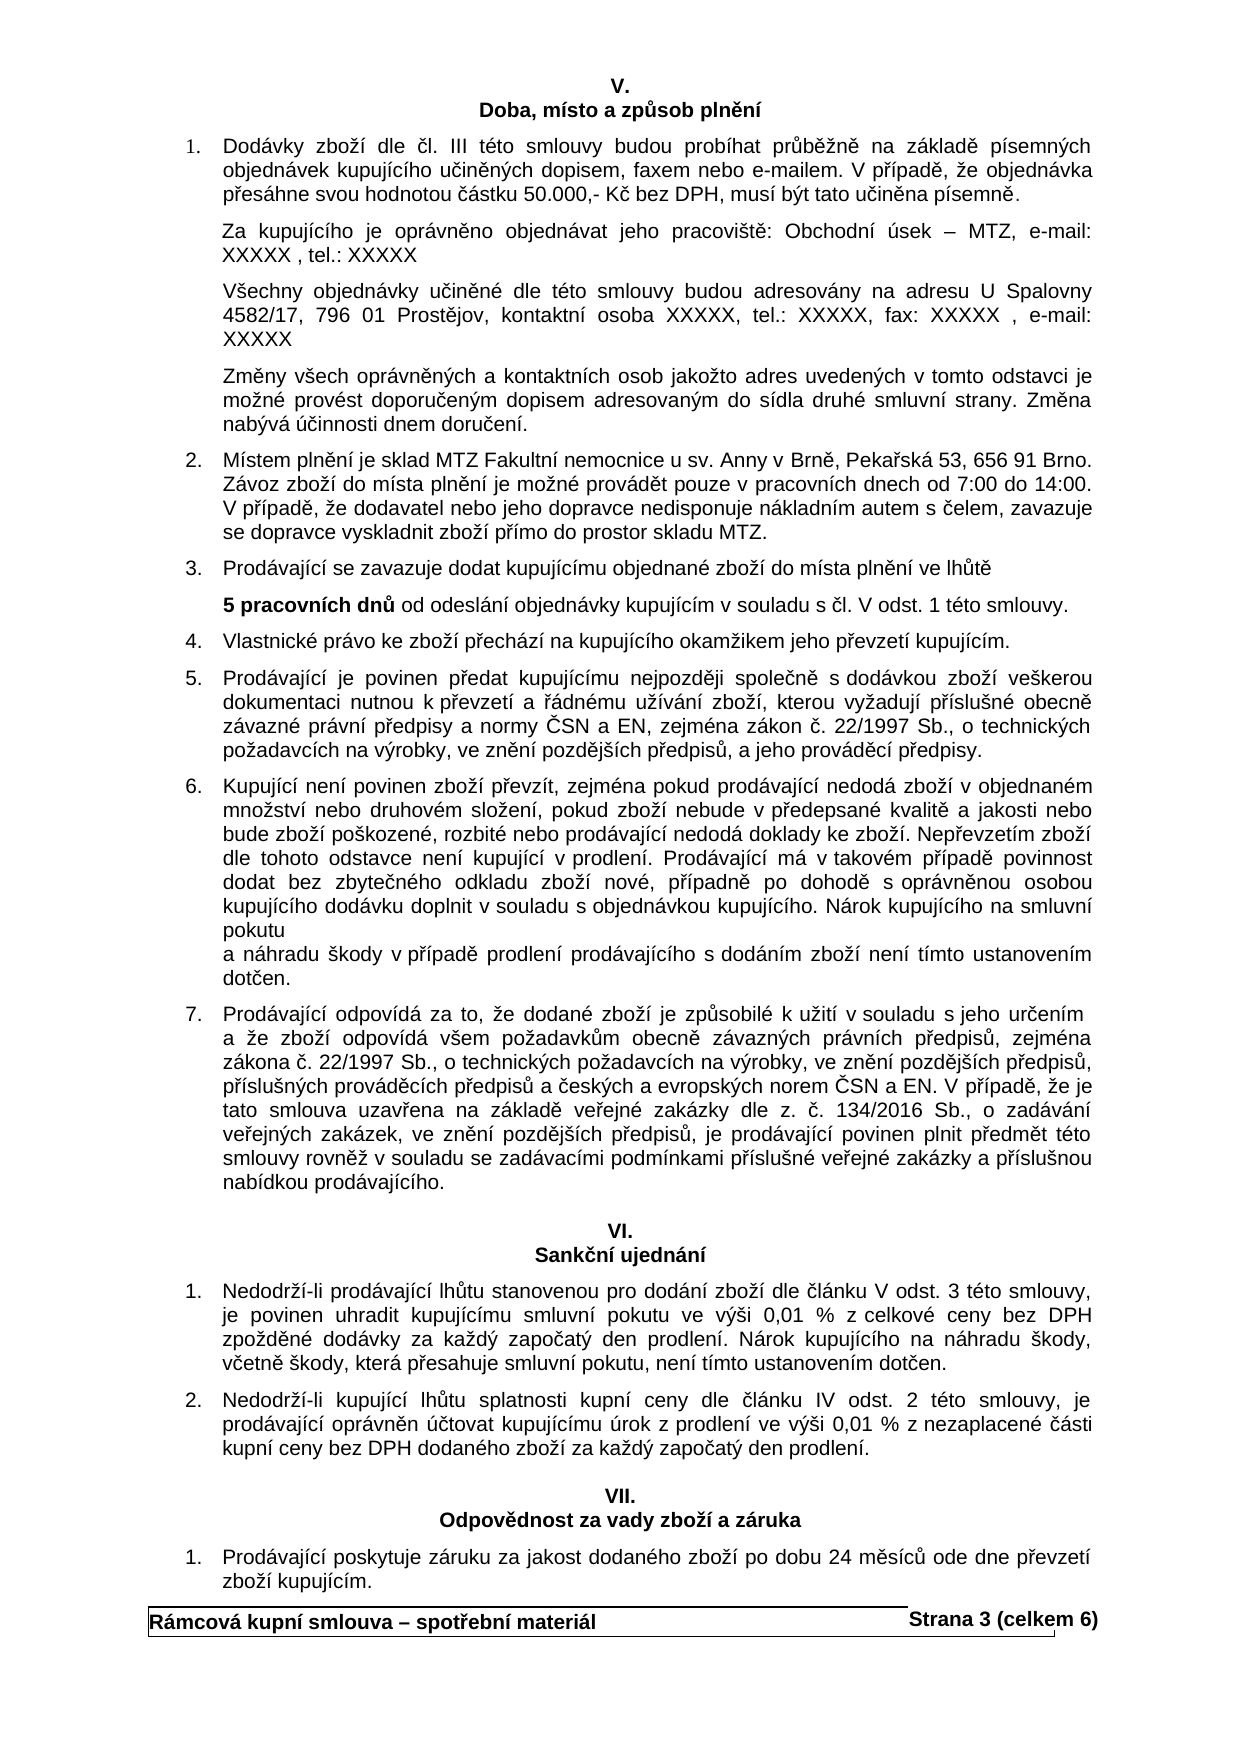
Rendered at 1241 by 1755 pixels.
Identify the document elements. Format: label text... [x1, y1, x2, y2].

text Všechny objednávky učiněné dle této smlouvy budou adresovány na adresu U Spalovny 4582/17, 796 01 Prostějov, kontaktní osoba XXXXX, tel.: XXXXX, fax: XXXXX , e-mail: XXXXX [223, 279, 1093, 351]
list Nedodrží-li kupující lhůtu splatnosti kupní ceny dle článku IV odst. 2 této smlouvy, je prodávající oprávněn účtovat kupujícímu úrok z prodlení ve výši 0,01 % z nezaplacené části kupní ceny bez DPH dodaného zboží za každý započatý den prodlení. [185, 1387, 1093, 1459]
subtitle Doba, místo a způsob plnění [148, 98, 1093, 122]
text VII. [148, 1484, 1093, 1508]
list Prodávající se zavazuje dodat kupujícímu objednané zboží do místa plnění ve lhůtě [185, 556, 1093, 580]
list Místem plnění je sklad MTZ Fakultní nemocnice u sv. Anny v Brně, Pekařská 53, 656 91 Brno. Závoz zboží do místa plnění je možné provádět pouze v pracovních dnech od 7:00 do 14:00. V případě, že dodavatel nebo jeho dopravce nedisponuje nákladním autem s čelem, zavazuje se dopravce vyskladnit zboží přímo do prostor skladu MTZ. [185, 448, 1093, 544]
text Za kupujícího je oprávněno objednávat jeho pracoviště: Obchodní úsek – MTZ, e-mail: XXXXX , tel.: XXXXX [222, 219, 1093, 267]
list Prodávající odpovídá za to, že dodané zboží je způsobilé k užití v souladu s jeho určením a že zboží odpovídá všem požadavkům obecně závazných právních předpisů, zejména zákona č. 22/1997 Sb., o technických požadavcích na výrobky, ve znění pozdějších předpisů, příslušných prováděcích předpisů a českých a evropských norem ČSN a EN. V případě, že je tato smlouva uzavřena na základě veřejné zakázky dle z. č. 134/2016 Sb., o zadávání veřejných zakázek, ve znění pozdějších předpisů, je prodávající povinen plnit předmět této smlouvy rovněž v souladu se zadávacími podmínkami příslušné veřejné zakázky a příslušnou nabídkou prodávajícího. [185, 1002, 1093, 1194]
text V. [148, 74, 1093, 98]
list Kupující není povinen zboží převzít, zejména pokud prodávající nedodá zboží v objednaném množství nebo druhovém složení, pokud zboží nebude v předepsané kvalitě a jakosti nebo bude zboží poškozené, rozbité nebo prodávající nedodá doklady ke zboží. Nepřevzetím zboží dle tohoto odstavce není kupující v prodlení. Prodávající má v takovém případě povinnost dodat bez zbytečného odkladu zboží nové, případně po dohodě s oprávněnou osobou kupujícího dodávku doplnit v souladu s objednávkou kupujícího. Nárok kupujícího na smluvní pokutu a náhradu škody v případě prodlení prodávajícího s dodáním zboží není tímto ustanovením dotčen. [185, 774, 1093, 989]
subtitle Odpovědnost za vady zboží a záruka [148, 1508, 1093, 1532]
list Vlastnické právo ke zboží přechází na kupujícího okamžikem jeho převzetí kupujícím. [185, 629, 1093, 653]
text 5 pracovních dnů od odeslání objednávky kupujícím v souladu s čl. V odst. 1 této smlouvy. [148, 593, 1093, 617]
list Nedodrží-li prodávající lhůtu stanovenou pro dodání zboží dle článku V odst. 3 této smlouvy, je povinen uhradit kupujícímu smluvní pokutu ve výši 0,01 % z celkové ceny bez DPH zpožděné dodávky za každý započatý den prodlení. Nárok kupujícího na náhradu škody, včetně škody, která přesahuje smluvní pokutu, není tímto ustanovením dotčen. [185, 1279, 1093, 1375]
list Prodávající poskytuje záruku za jakost dodaného zboží po dobu 24 měsíců ode dne převzetí zboží kupujícím. [185, 1545, 1093, 1593]
text Změny všech oprávněných a kontaktních osob jakožto adres uvedených v tomto odstavci je možné provést doporučeným dopisem adresovaným do sídla druhé smluvní strany. Změna nabývá účinnosti dnem doručení. [223, 363, 1093, 435]
subtitle Sankční ujednání [148, 1243, 1093, 1267]
list Prodávající je povinen předat kupujícímu nejpozději společně s dodávkou zboží veškerou dokumentaci nutnou k převzetí a řádnému užívání zboží, kterou vyžadují příslušné obecně závazné právní předpisy a normy ČSN a EN, zejména zákon č. 22/1997 Sb., o technických požadavcích na výrobky, ve znění pozdějších předpisů, a jeho prováděcí předpisy. [185, 666, 1093, 761]
text VI. [148, 1219, 1093, 1243]
list Dodávky zboží dle čl. III této smlouvy budou probíhat průběžně na základě písemných objednávek kupujícího učiněných dopisem, faxem nebo e-mailem. V případě, že objednávka přesáhne svou hodnotou částku 50.000,- Kč bez DPH, musí být tato učiněna písemně. [185, 134, 1093, 206]
